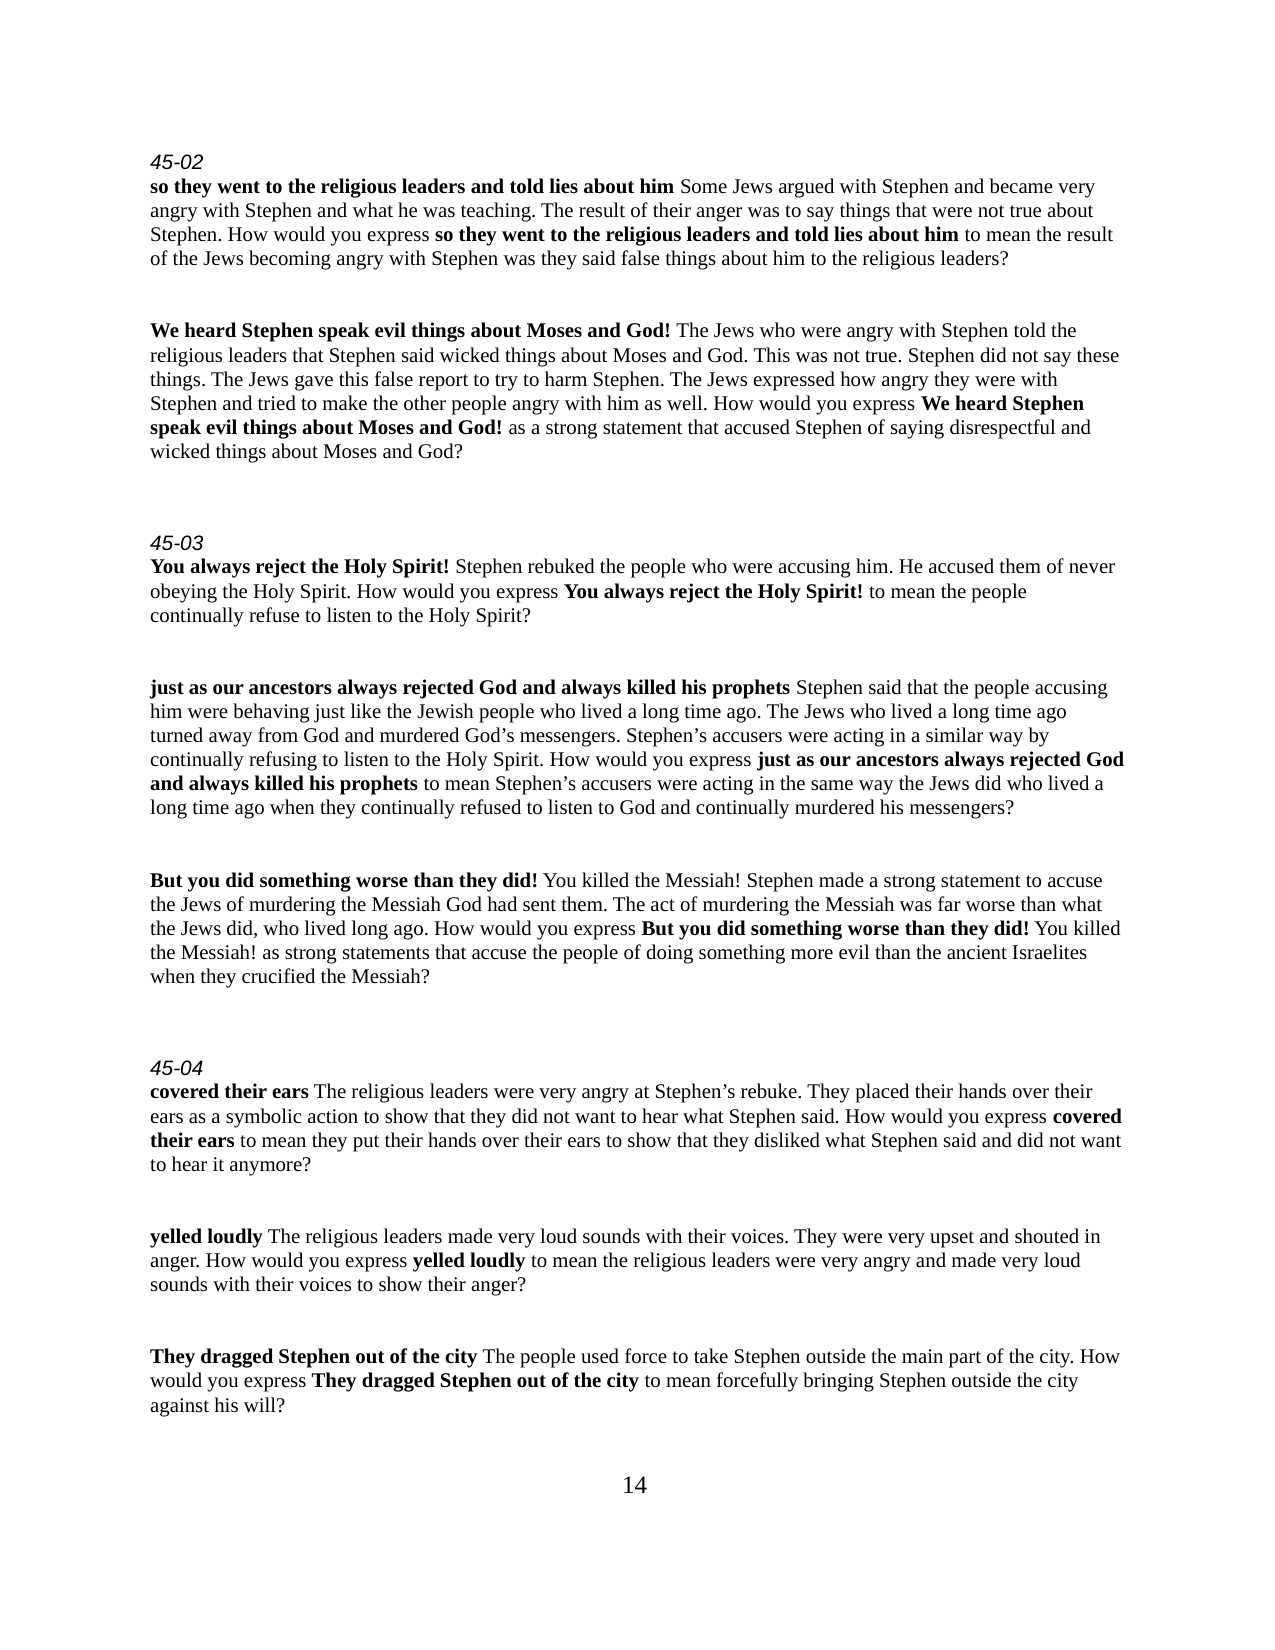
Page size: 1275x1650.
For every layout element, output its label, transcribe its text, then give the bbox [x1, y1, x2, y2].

subtitle 45-02 [150, 150, 1125, 174]
text covered their ears The religious leaders were very angry at Stephen’s rebuke. They placed their hands over their ears as a symbolic action to show that they did not want to hear what Stephen said. How would you express covered their ears to mean they put their hands over their ears to show that they disliked what Stephen said and did not want to hear it anymore? [150, 1079, 1125, 1176]
text But you did something worse than they did! You killed the Messiah! Stephen made a strong statement to accuse the Jews of murdering the Messiah God had sent them. The act of murdering the Messiah was far worse than what the Jews did, who lived long ago. How would you express But you did something worse than they did! You killed the Messiah! as strong statements that accuse the people of doing something more evil than the ancient Israelites when they crucified the Messiah? [150, 867, 1125, 988]
text so they went to the religious leaders and told lies about him Some Jews argued with Stephen and became very angry with Stephen and what he was teaching. The result of their anger was to say things that were not true about Stephen. How would you express so they went to the religious leaders and told lies about him to mean the result of the Jews becoming angry with Stephen was they said false things about him to the religious leaders? [150, 174, 1125, 270]
text just as our ancestors always rejected God and always killed his prophets Stephen said that the people accusing him were behaving just like the Jewish people who lived a long time ago. The Jews who lived a long time ago turned away from God and murdered God’s messengers. Stephen’s accusers were acting in a similar way by continually refusing to listen to the Holy Spirit. How would you express just as our ancestors always rejected God and always killed his prophets to mean Stephen’s accusers were acting in the same way the Jews did who lived a long time ago when they continually refused to listen to God and continually murdered his messengers? [150, 675, 1125, 819]
subtitle 45-03 [150, 531, 1125, 554]
subtitle 45-04 [150, 1056, 1125, 1079]
text We heard Stephen speak evil things about Moses and God! The Jews who were angry with Stephen told the religious leaders that Stephen said wicked things about Moses and God. This was not true. Stephen did not say these things. The Jews gave this false report to try to harm Stephen. The Jews expressed how angry they were with Stephen and tried to make the other people angry with him as well. How would you express We heard Stephen speak evil things about Moses and God! as a strong statement that accused Stephen of saying disrespectful and wicked things about Moses and God? [150, 318, 1125, 463]
text You always reject the Holy Spirit! Stephen rebuked the people who were accusing him. He accused them of never obeying the Holy Spirit. How would you express You always reject the Holy Spirit! to mean the people continually refuse to listen to the Holy Spirit? [150, 554, 1125, 627]
text yelled loudly The religious leaders made very loud sounds with their voices. They were very upset and shouted in anger. How would you express yelled loudly to mean the religious leaders were very angry and made very loud sounds with their voices to show their anger? [150, 1224, 1125, 1296]
text They dragged Stephen out of the city The people used force to take Stephen outside the main part of the city. How would you express They dragged Stephen out of the city to mean forcefully bringing Stephen outside the city against his will? [150, 1344, 1125, 1417]
